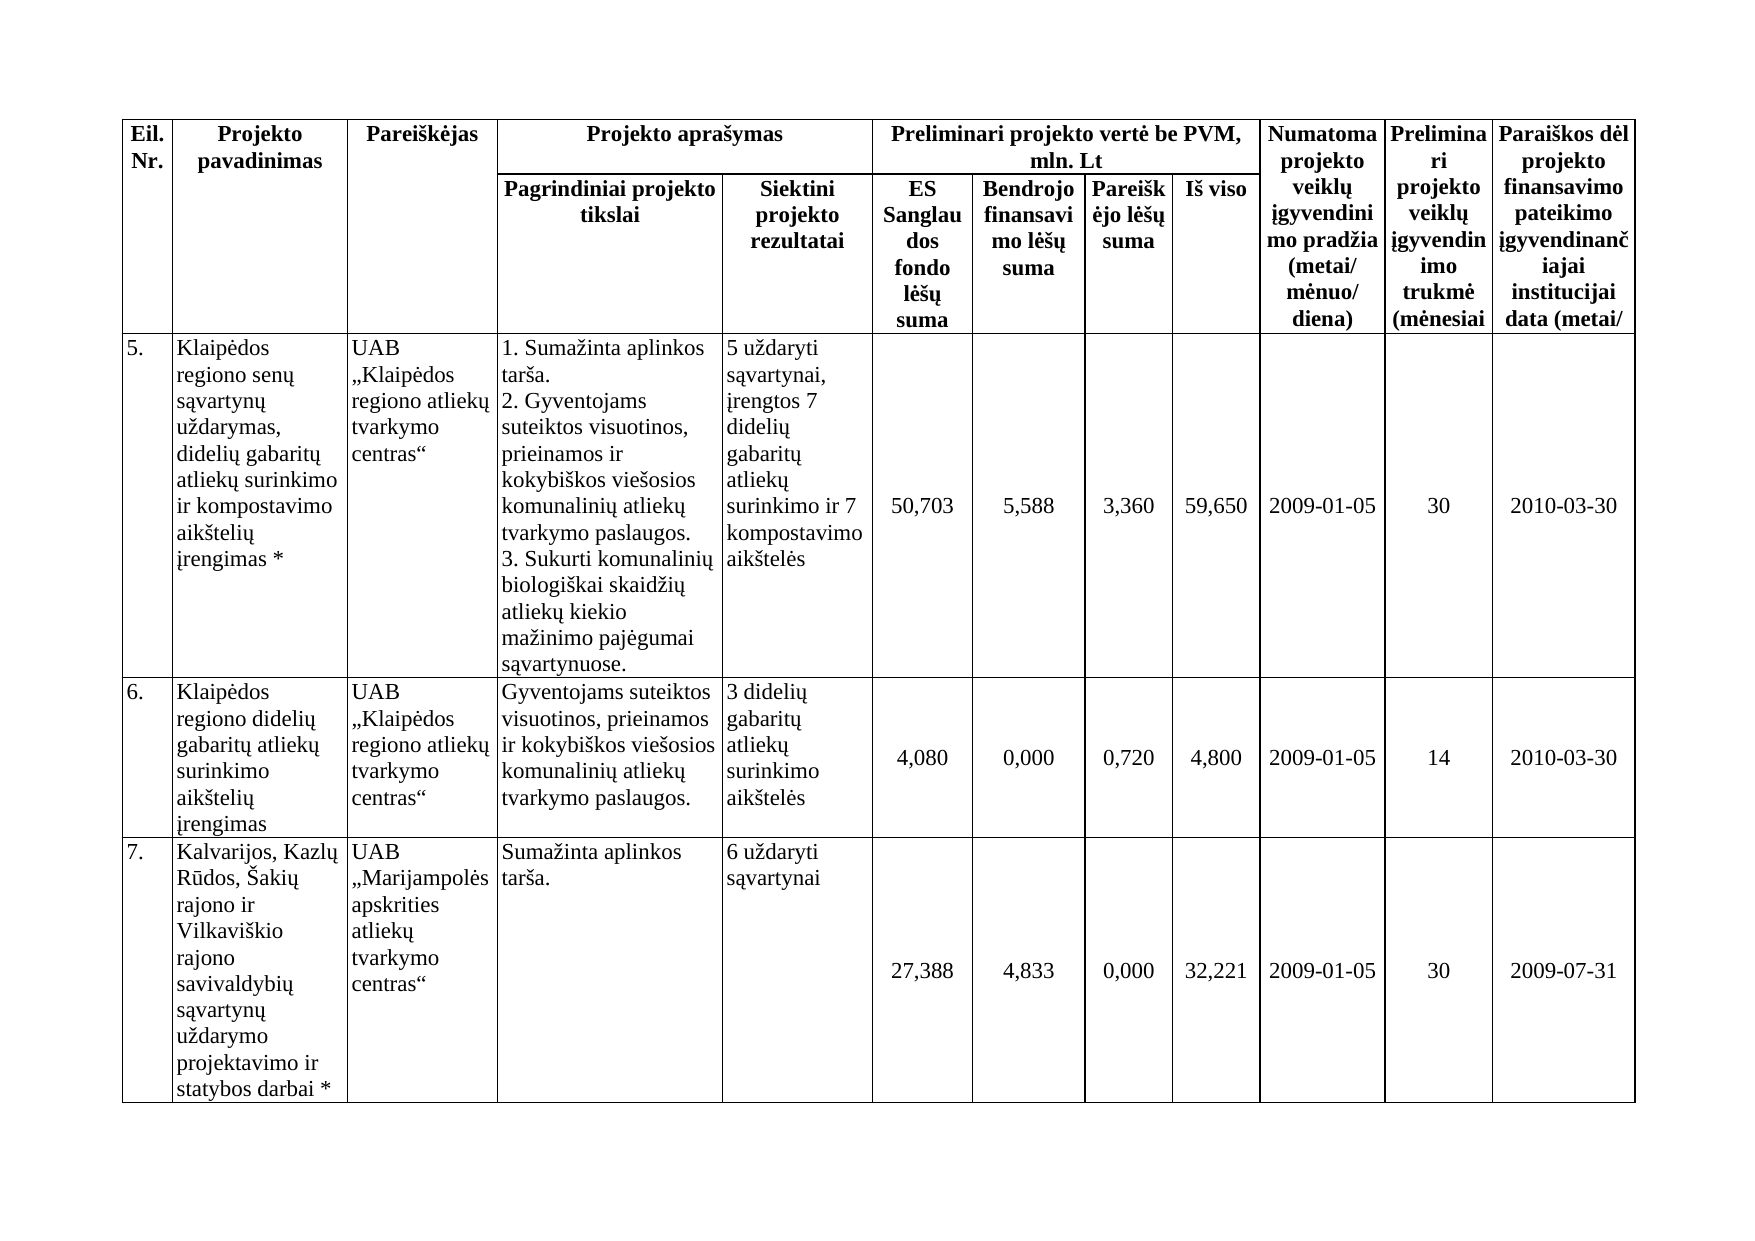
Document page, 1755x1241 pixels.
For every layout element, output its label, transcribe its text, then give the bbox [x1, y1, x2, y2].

table_cell UAB „Marijampolės apskrities atliekų tvarkymo centras“ [348, 838, 497, 1102]
table_cell Siektini projekto rezultatai [723, 175, 872, 333]
table_cell 1. Sumažinta aplinkos tarša. 2. Gyventojams suteiktos visuotinos, prieinamos ir kokybiškos viešosios komunalinių atliekų tvarkymo paslaugos. 3. Sukurti komunalinių biologiškai skaidžių atliekų kiekio mažinimo pajėgumai sąvartynuose. [498, 334, 722, 677]
table_cell 3,360 [1086, 334, 1172, 677]
table_header Numatoma projekto veiklų įgyvendinimo pradžia (metai/ mėnuo/ diena) [1261, 120, 1384, 333]
table_cell 2009-01-05 [1261, 334, 1384, 677]
table_cell ES Sanglaudos fondo lėšų suma [873, 175, 972, 333]
table_cell 32,221 [1173, 838, 1259, 1102]
table_cell Pagrindiniai projekto tikslai [498, 175, 722, 333]
table_cell 6. [123, 678, 172, 837]
table_cell 27,388 [873, 838, 972, 1102]
table_cell UAB „Klaipėdos regiono atliekų tvarkymo centras“ [348, 334, 497, 677]
table_header Projekto pavadinimas [173, 120, 347, 333]
table_cell 0,720 [1086, 678, 1172, 837]
table_cell 2010-03-30 [1493, 334, 1634, 677]
table_cell 2009-01-05 [1261, 838, 1384, 1102]
table_cell 4,080 [873, 678, 972, 837]
table_header Preliminari projekto vertė be PVM, mln. Lt [873, 120, 1259, 173]
table_cell 3 didelių gabaritų atliekų surinkimo aikštelės [723, 678, 872, 837]
table_cell 30 [1386, 838, 1492, 1102]
table_header Preliminari projekto veiklų įgyvendinimo trukmė (mėnesiais) [1386, 120, 1492, 333]
table_header Eil. Nr. [123, 120, 172, 333]
table_cell 14 [1386, 678, 1492, 837]
table_cell Klaipėdos regiono didelių gabaritų atliekų surinkimo aikštelių įrengimas [173, 678, 347, 837]
table_cell Gyventojams suteiktos visuotinos, prieinamos ir kokybiškos viešosios komunalinių atliekų tvarkymo paslaugos. [498, 678, 722, 837]
table_cell Bendrojo finansavimo lėšų suma [973, 175, 1084, 333]
table_header Pareiškėjas [348, 120, 497, 333]
table_cell 5 uždaryti sąvartynai, įrengtos 7 didelių gabaritų atliekų surinkimo ir 7 kompostavimo aikštelės [723, 334, 872, 677]
table_cell 5. [123, 334, 172, 677]
table_cell 2010-03-30 [1493, 678, 1634, 837]
table_cell 5,588 [973, 334, 1084, 677]
table_cell Pareiškėjo lėšų suma [1086, 175, 1172, 333]
table_cell 0,000 [973, 678, 1084, 837]
table_cell Klaipėdos regiono senų sąvartynų uždarymas, didelių gabaritų atliekų surinkimo ir kompostavimo aikštelių įrengimas * [173, 334, 347, 677]
table_cell Kalvarijos, Kazlų Rūdos, Šakių rajono ir Vilkaviškio rajono savivaldybių sąvartynų uždarymo projektavimo ir statybos darbai * [173, 838, 347, 1102]
table_cell 7. [123, 838, 172, 1102]
table_cell UAB „Klaipėdos regiono atliekų tvarkymo centras“ [348, 678, 497, 837]
table_cell 4,833 [973, 838, 1084, 1102]
table_cell 0,000 [1086, 838, 1172, 1102]
table_cell 4,800 [1173, 678, 1259, 837]
table_cell 2009-07-31 [1493, 838, 1634, 1102]
table_cell Sumažinta aplinkos tarša. [498, 838, 722, 1102]
table_cell Iš viso [1173, 175, 1259, 333]
table_cell 2009-01-05 [1261, 678, 1384, 837]
table_cell 30 [1386, 334, 1492, 677]
table_cell 50,703 [873, 334, 972, 677]
table_cell 6 uždaryti sąvartynai [723, 838, 872, 1102]
table_header Paraiškos dėl projekto finansavimo pateikimo įgyvendinančiajai institucijai data (metai/ mėnuo/ diena) [1493, 120, 1634, 333]
table_cell 59,650 [1173, 334, 1259, 677]
table_header Projekto aprašymas [498, 120, 872, 173]
